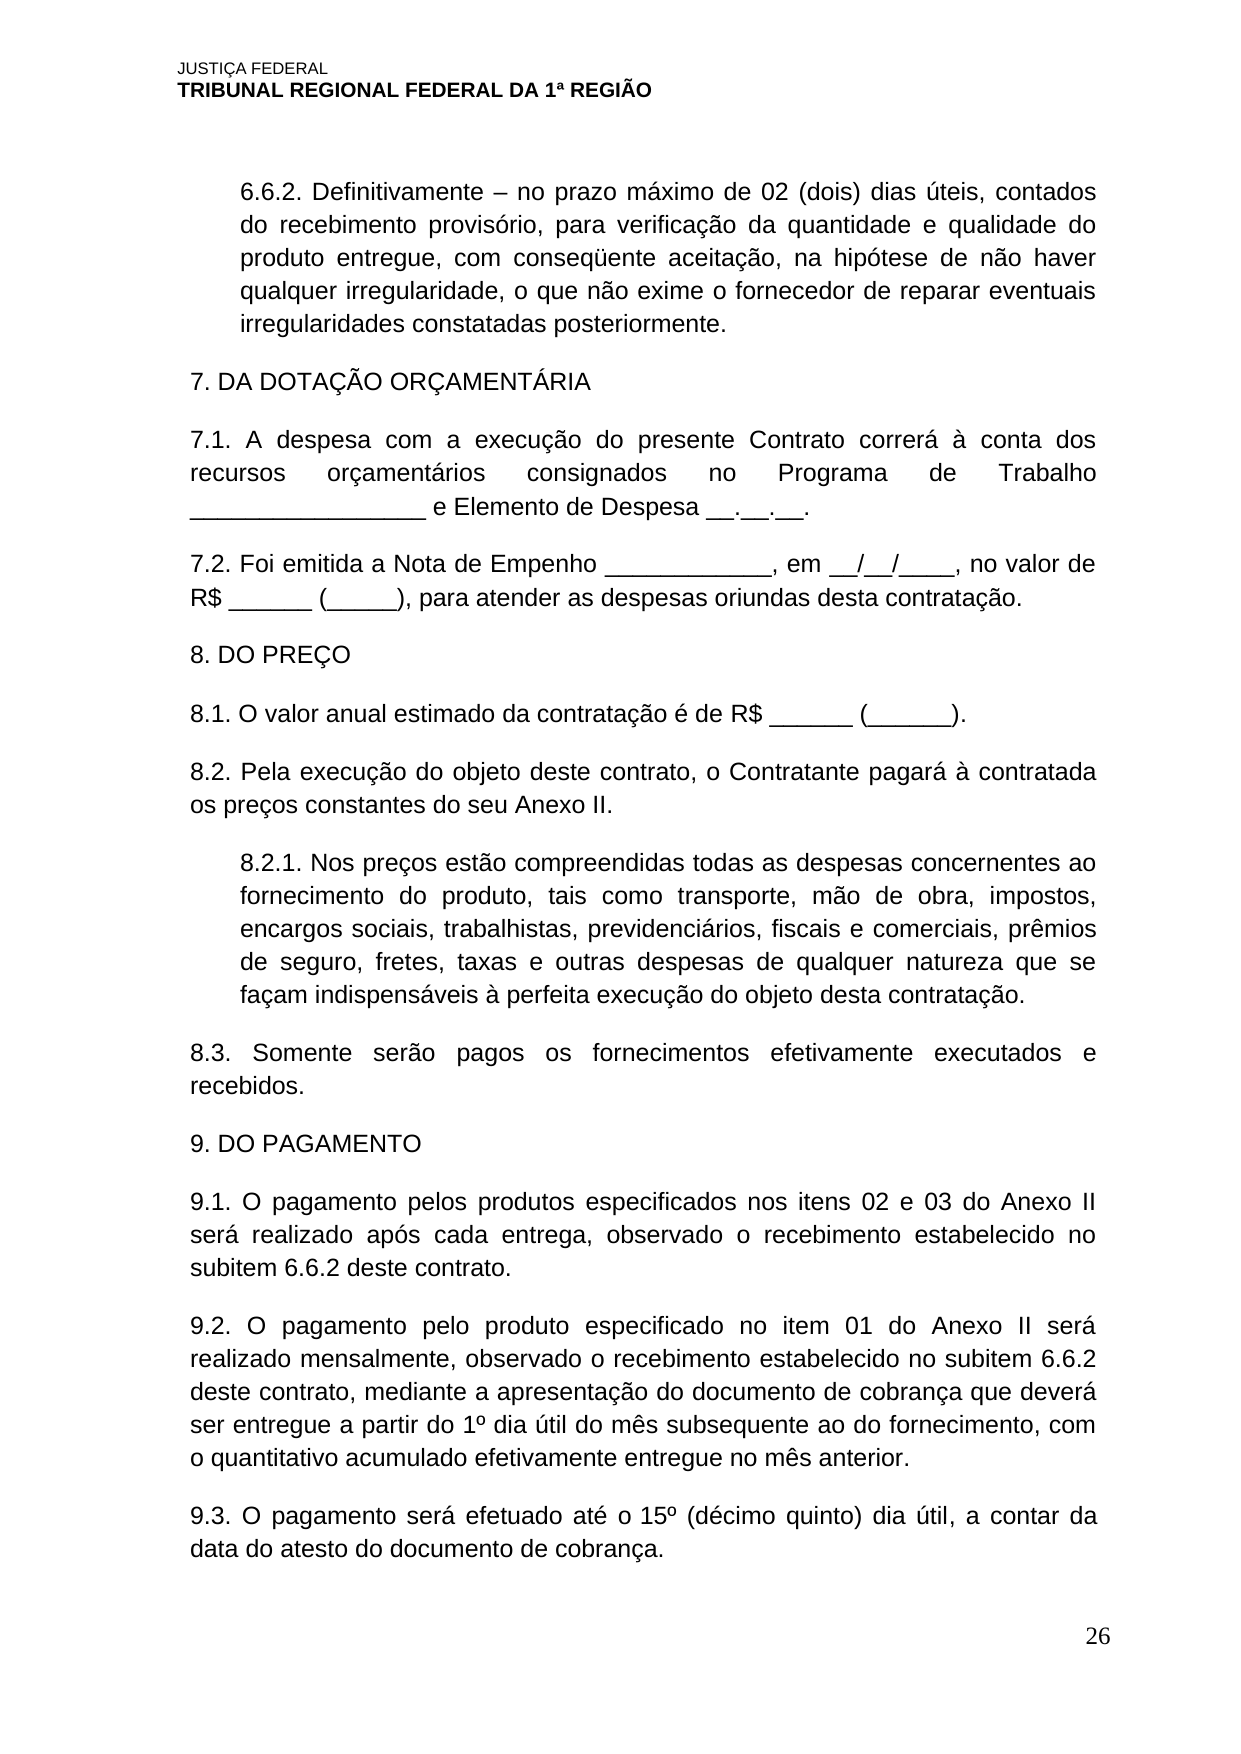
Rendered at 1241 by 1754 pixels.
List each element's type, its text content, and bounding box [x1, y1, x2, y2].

text 8.2.1. Nos preços estão compreendidas todas as despesas concernentes ao fornecimento do produto, tais como transporte, mão de obra, impostos, encargos sociais, trabalhistas, previdenciários, fiscais e comerciais, prêmios de seguro, fretes, taxas e outras despesas de qualquer natureza que se façam indispensáveis à perfeita execução do objeto desta contratação. [240, 848, 308, 1008]
text 8.2. Pela execução do objeto deste contrato, o Contratante pagará à contratada os preços constantes do seu Anexo II. [190, 757, 308, 818]
text 6.6.2. Definitivamente – no prazo máximo de 02 (dois) dias úteis, contados do recebimento provisório, para verificação da quantidade e qualidade do produto entregue, com conseqüente aceitação, na hipótese de não haver qualquer irregularidade, o que não exime o fornecedor de reparar eventuais irregularidades constatadas posteriormente. [240, 177, 1098, 338]
text 9.2. O pagamento pelo produto especificado no item 01 do Anexo II será realizado mensalmente, observado o recebimento estabelecido no subitem 6.6.2 deste contrato, mediante a apresentação do documento de cobrança que deverá ser entregue a partir do 1º dia útil do mês subsequente ao do fornecimento, com o quantitativo acumulado efetivamente entregue no mês anterior. [985, 1311, 1098, 1472]
text 7.2. Foi emitida a Nota de Empenho ____________, em __/__/____, no valor de R$ ______ (_____), para atender as despesas oriundas desta contratação. [190, 549, 1098, 611]
text 8. DO PREÇO [190, 641, 1098, 669]
text 7. DA DOTAÇÃO ORÇAMENTÁRIA [190, 367, 1098, 396]
text 8.3. Somente serão pagos os fornecimentos efetivamente executados e recebidos. [190, 1038, 308, 1099]
text 7.1. A despesa com a execução do presente Contrato correrá à conta dos recursos orçamentários consignados no Programa de Trabalho _________________ e Elemento de Despesa __.__.__. [190, 425, 1098, 520]
text 9.1. O pagamento pelos produtos especificados nos itens 02 e 03 do Anexo II será realizado após cada entrega, observado o recebimento estabelecido no subitem 6.6.2 deste contrato. [190, 1187, 308, 1282]
text 9.1. O pagamento pelos produtos especificados nos itens 02 e 03 do Anexo II será realizado após cada entrega, observado o recebimento estabelecido no subitem 6.6.2 deste contrato. [985, 1187, 1098, 1282]
text 8.2. Pela execução do objeto deste contrato, o Contratante pagará à contratada os preços constantes do seu Anexo II. [985, 757, 1098, 818]
text 8.3. Somente serão pagos os fornecimentos efetivamente executados e recebidos. [985, 1038, 1098, 1099]
text 8.1. O valor anual estimado da contratação é de R$ ______ (______). [190, 698, 1098, 727]
text 9. DO PAGAMENTO [985, 1129, 1098, 1157]
text 9. DO PAGAMENTO [190, 1129, 308, 1157]
text 9.2. O pagamento pelo produto especificado no item 01 do Anexo II será realizado mensalmente, observado o recebimento estabelecido no subitem 6.6.2 deste contrato, mediante a apresentação do documento de cobrança que deverá ser entregue a partir do 1º dia útil do mês subsequente ao do fornecimento, com o quantitativo acumulado efetivamente entregue no mês anterior. [190, 1311, 308, 1472]
text 8.2.1. Nos preços estão compreendidas todas as despesas concernentes ao fornecimento do produto, tais como transporte, mão de obra, impostos, encargos sociais, trabalhistas, previdenciários, fiscais e comerciais, prêmios de seguro, fretes, taxas e outras despesas de qualquer natureza que se façam indispensáveis à perfeita execução do objeto desta contratação. [985, 848, 1098, 1008]
text 9.3. O pagamento será efetuado até o 15º (décimo quinto) dia útil, a contar da data do atesto do documento de cobrança. [190, 1501, 1098, 1563]
